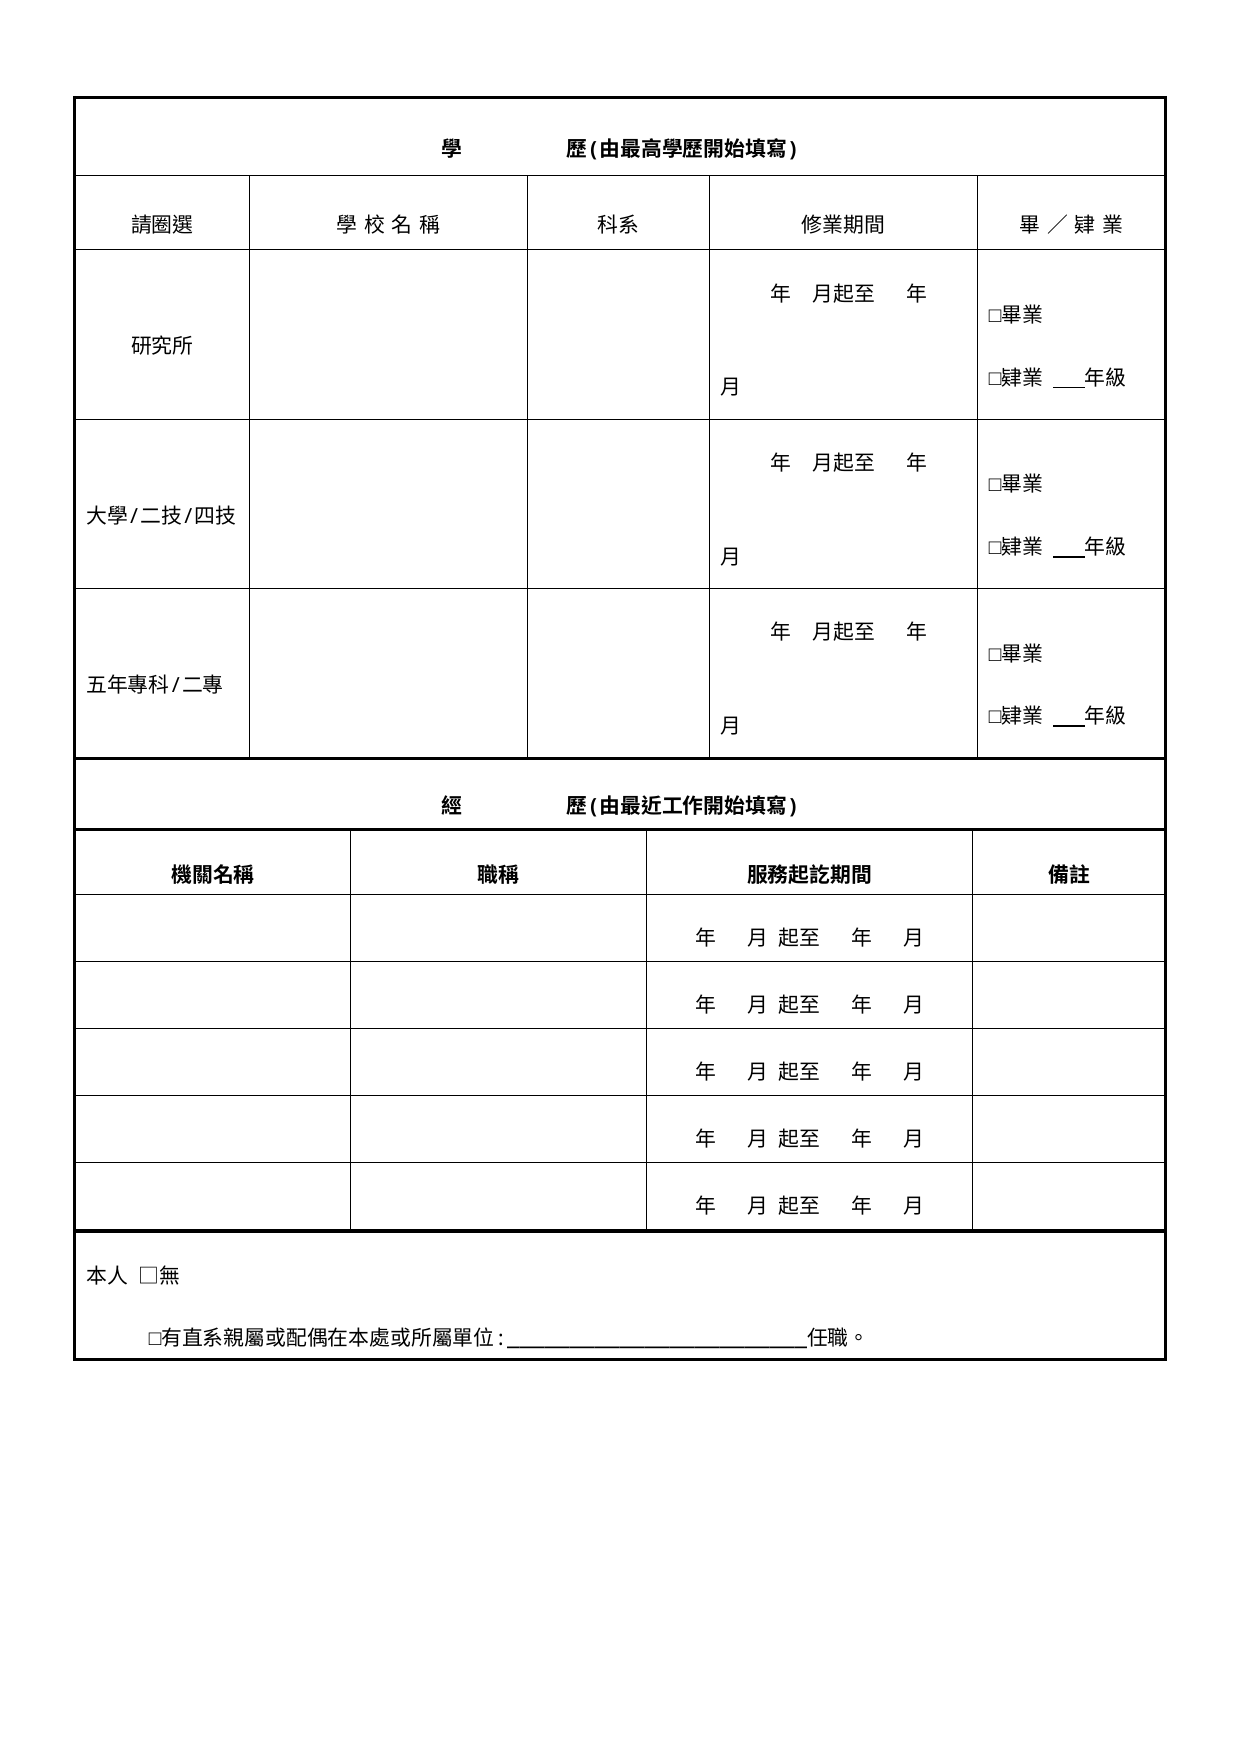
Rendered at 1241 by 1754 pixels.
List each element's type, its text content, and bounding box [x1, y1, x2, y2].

table_cell 修業期間 [710, 176, 977, 249]
table_cell 年 月起至 年 月 [710, 589, 977, 757]
table_cell [973, 1096, 1164, 1162]
table_cell 科系 [528, 176, 709, 249]
table_cell [351, 962, 646, 1028]
table_cell [973, 895, 1164, 961]
table_cell 年 月起至 年 月 [710, 420, 977, 588]
table_cell [973, 1163, 1164, 1229]
table_cell [250, 420, 527, 588]
table_cell 服務起訖期間 [647, 831, 972, 894]
table_cell [76, 1096, 350, 1162]
table_cell 備註 [973, 831, 1164, 894]
table_cell 年 月 起至 年 月 [647, 1029, 972, 1095]
table_cell [76, 1163, 350, 1229]
table_cell 學歷(由最高學歷開始填寫) [76, 99, 1164, 175]
table_cell □畢業 □肄業 年級 [978, 250, 1164, 418]
table_cell [351, 1096, 646, 1162]
table_cell [76, 962, 350, 1028]
table_cell 年 月起至 年 月 [710, 250, 977, 418]
table_cell 畢／肄業 [978, 176, 1164, 249]
table_cell [351, 1029, 646, 1095]
table_cell 年 月 起至 年 月 [647, 1163, 972, 1229]
table_cell [250, 250, 527, 418]
table_cell [76, 895, 350, 961]
table_cell [973, 962, 1164, 1028]
table_cell 年 月 起至 年 月 [647, 895, 972, 961]
table_cell [528, 420, 709, 588]
table_cell 本人 □無 □有直系親屬或配偶在本處或所屬單位:________________________任職。 [76, 1233, 1164, 1357]
table_cell 年 月 起至 年 月 [647, 1096, 972, 1162]
table_cell 研究所 [76, 250, 249, 418]
table_cell □畢業 □肄業 年級 [978, 589, 1164, 757]
table_cell 經歷(由最近工作開始填寫) [76, 760, 1164, 828]
table_cell 請圈選 [76, 176, 249, 249]
table_cell [76, 1029, 350, 1095]
table_cell [528, 250, 709, 418]
table_cell 機關名稱 [76, 831, 350, 894]
table_cell [528, 589, 709, 757]
table_cell 五年專科/二專 [76, 589, 249, 757]
table_cell □畢業 □肄業 年級 [978, 420, 1164, 588]
table_cell [351, 1163, 646, 1229]
table_cell 學校名稱 [250, 176, 527, 249]
table_cell [250, 589, 527, 757]
table_cell 大學/二技/四技 [76, 420, 249, 588]
table_cell 職稱 [351, 831, 646, 894]
table_cell [351, 895, 646, 961]
table_cell [973, 1029, 1164, 1095]
table_cell 年 月 起至 年 月 [647, 962, 972, 1028]
